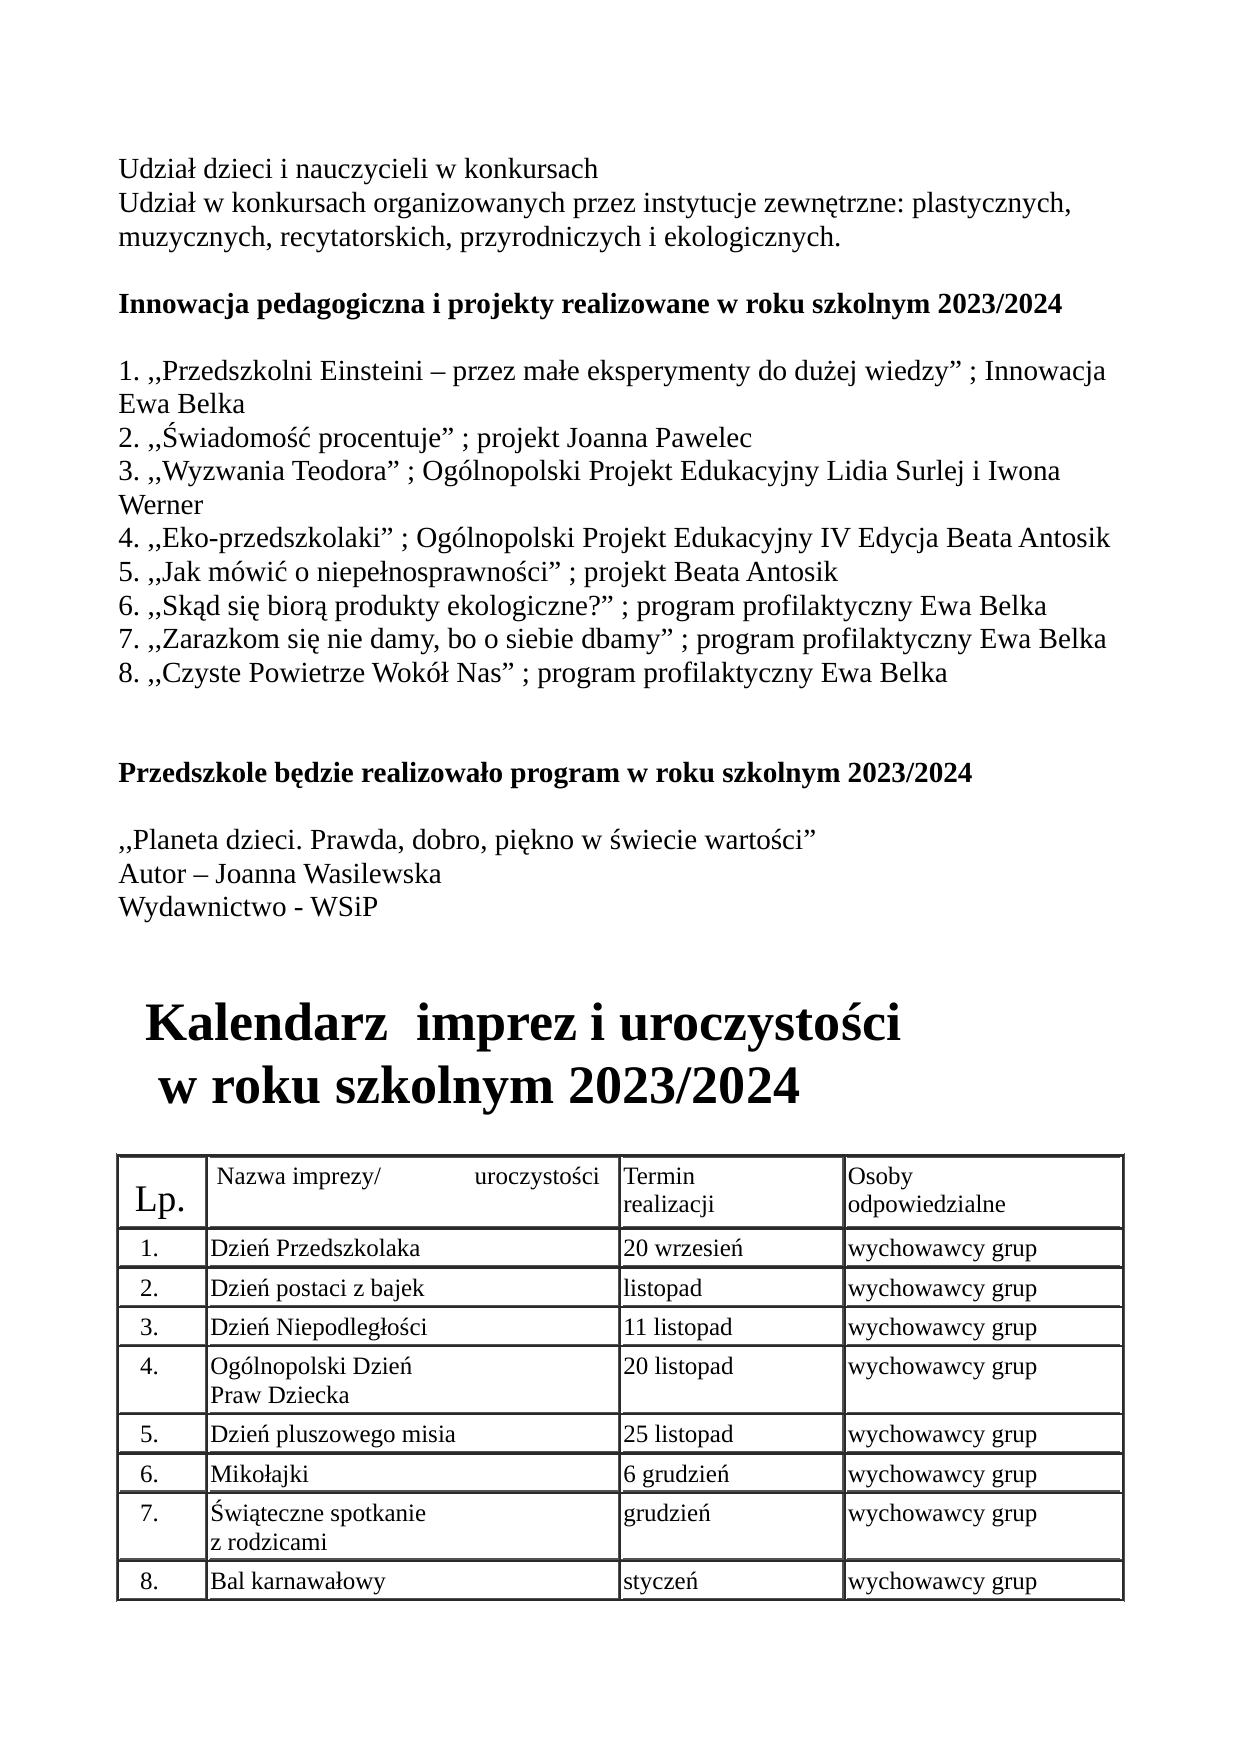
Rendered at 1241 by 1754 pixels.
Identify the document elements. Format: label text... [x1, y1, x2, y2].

table_header Nazwa imprezy/ uroczystości [210, 1158, 618, 1226]
table_cell 11 listopad [623, 1309, 842, 1344]
table_cell wychowawcy grup [847, 1309, 1120, 1344]
table_header Osoby odpowiedzialne [847, 1158, 1120, 1226]
table_cell wychowawcy grup [847, 1348, 1120, 1412]
table_cell Dzień Niepodległości [210, 1309, 618, 1344]
text 2. ,,Świadomość procentuje” ; projekt Joanna Pawelec [118, 420, 1122, 453]
text Udział w konkursach organizowanych przez instytucje zewnętrzne: plastycznych, muzycznych, recytatorskich, przyrodniczych i ekologicznych. [118, 185, 1122, 252]
table_cell 3. [120, 1309, 205, 1344]
table_cell 25 listopad [623, 1417, 842, 1451]
table_cell wychowawcy grup [847, 1270, 1120, 1304]
table_cell styczeń [623, 1563, 842, 1598]
table_header Lp. [120, 1158, 205, 1226]
text ,,Planeta dzieci. Prawda, dobro, piękno w świecie wartości” [118, 822, 1122, 856]
text w roku szkolnym 2023/2024 [118, 1052, 1122, 1115]
table_header Termin realizacji [623, 1158, 842, 1226]
text 5. ,,Jak mówić o niepełnosprawności” ; projekt Beata Antosik [118, 554, 1122, 588]
table_cell wychowawcy grup [847, 1563, 1120, 1598]
table_cell Dzień pluszowego misia [210, 1417, 618, 1451]
text Autor – Joanna Wasilewska [118, 856, 1122, 889]
text Kalendarz imprez i uroczystości [118, 990, 1122, 1052]
table_cell wychowawcy grup [847, 1417, 1120, 1451]
text 8. ,,Czyste Powietrze Wokół Nas” ; program profilaktyczny Ewa Belka [118, 655, 1122, 688]
table_cell 5. [120, 1417, 205, 1451]
text 1. ,,Przedszkolni Einsteini – przez małe eksperymenty do dużej wiedzy” ; Innowacja Ewa Belka [118, 353, 1122, 420]
table_cell 4. [120, 1348, 205, 1412]
table_cell 2. [120, 1270, 205, 1304]
table_cell 20 listopad [623, 1348, 842, 1412]
table_cell grudzień [623, 1495, 842, 1558]
table_cell 7. [120, 1495, 205, 1558]
table_cell 8. [120, 1563, 205, 1598]
text Innowacja pedagogiczna i projekty realizowane w roku szkolnym 2023/2024 [118, 286, 1122, 319]
text Wydawnictwo - WSiP [118, 889, 1122, 923]
table_cell 6 grudzień [623, 1456, 842, 1490]
table_cell 1. [120, 1231, 205, 1265]
text 3. ,,Wyzwania Teodora” ; Ogólnopolski Projekt Edukacyjny Lidia Surlej i Iwona Werner [118, 453, 1122, 521]
text Udział dzieci i nauczycieli w konkursach [118, 152, 1122, 185]
table_cell Bal karnawałowy [210, 1563, 618, 1598]
text 6. ,,Skąd się biorą produkty ekologiczne?” ; program profilaktyczny Ewa Belka [118, 588, 1122, 621]
table_cell Dzień postaci z bajek [210, 1270, 618, 1304]
table_cell wychowawcy grup [847, 1495, 1120, 1558]
text Przedszkole będzie realizowało program w roku szkolnym 2023/2024 [118, 755, 1122, 789]
table_cell listopad [623, 1270, 842, 1304]
table_cell Ogólnopolski Dzień Praw Dziecka [210, 1348, 618, 1412]
table_cell Mikołajki [210, 1456, 618, 1490]
table_cell 20 wrzesień [623, 1231, 842, 1265]
table_cell Dzień Przedszkolaka [210, 1231, 618, 1265]
table_cell wychowawcy grup [847, 1456, 1120, 1490]
table_cell 6. [120, 1456, 205, 1490]
table_cell Świąteczne spotkanie z rodzicami [210, 1495, 618, 1558]
table_cell wychowawcy grup [847, 1231, 1120, 1265]
text 7. ,,Zarazkom się nie damy, bo o siebie dbamy” ; program profilaktyczny Ewa Belka [118, 621, 1122, 655]
text 4. ,,Eko-przedszkolaki” ; Ogólnopolski Projekt Edukacyjny IV Edycja Beata Antosik [118, 521, 1122, 554]
